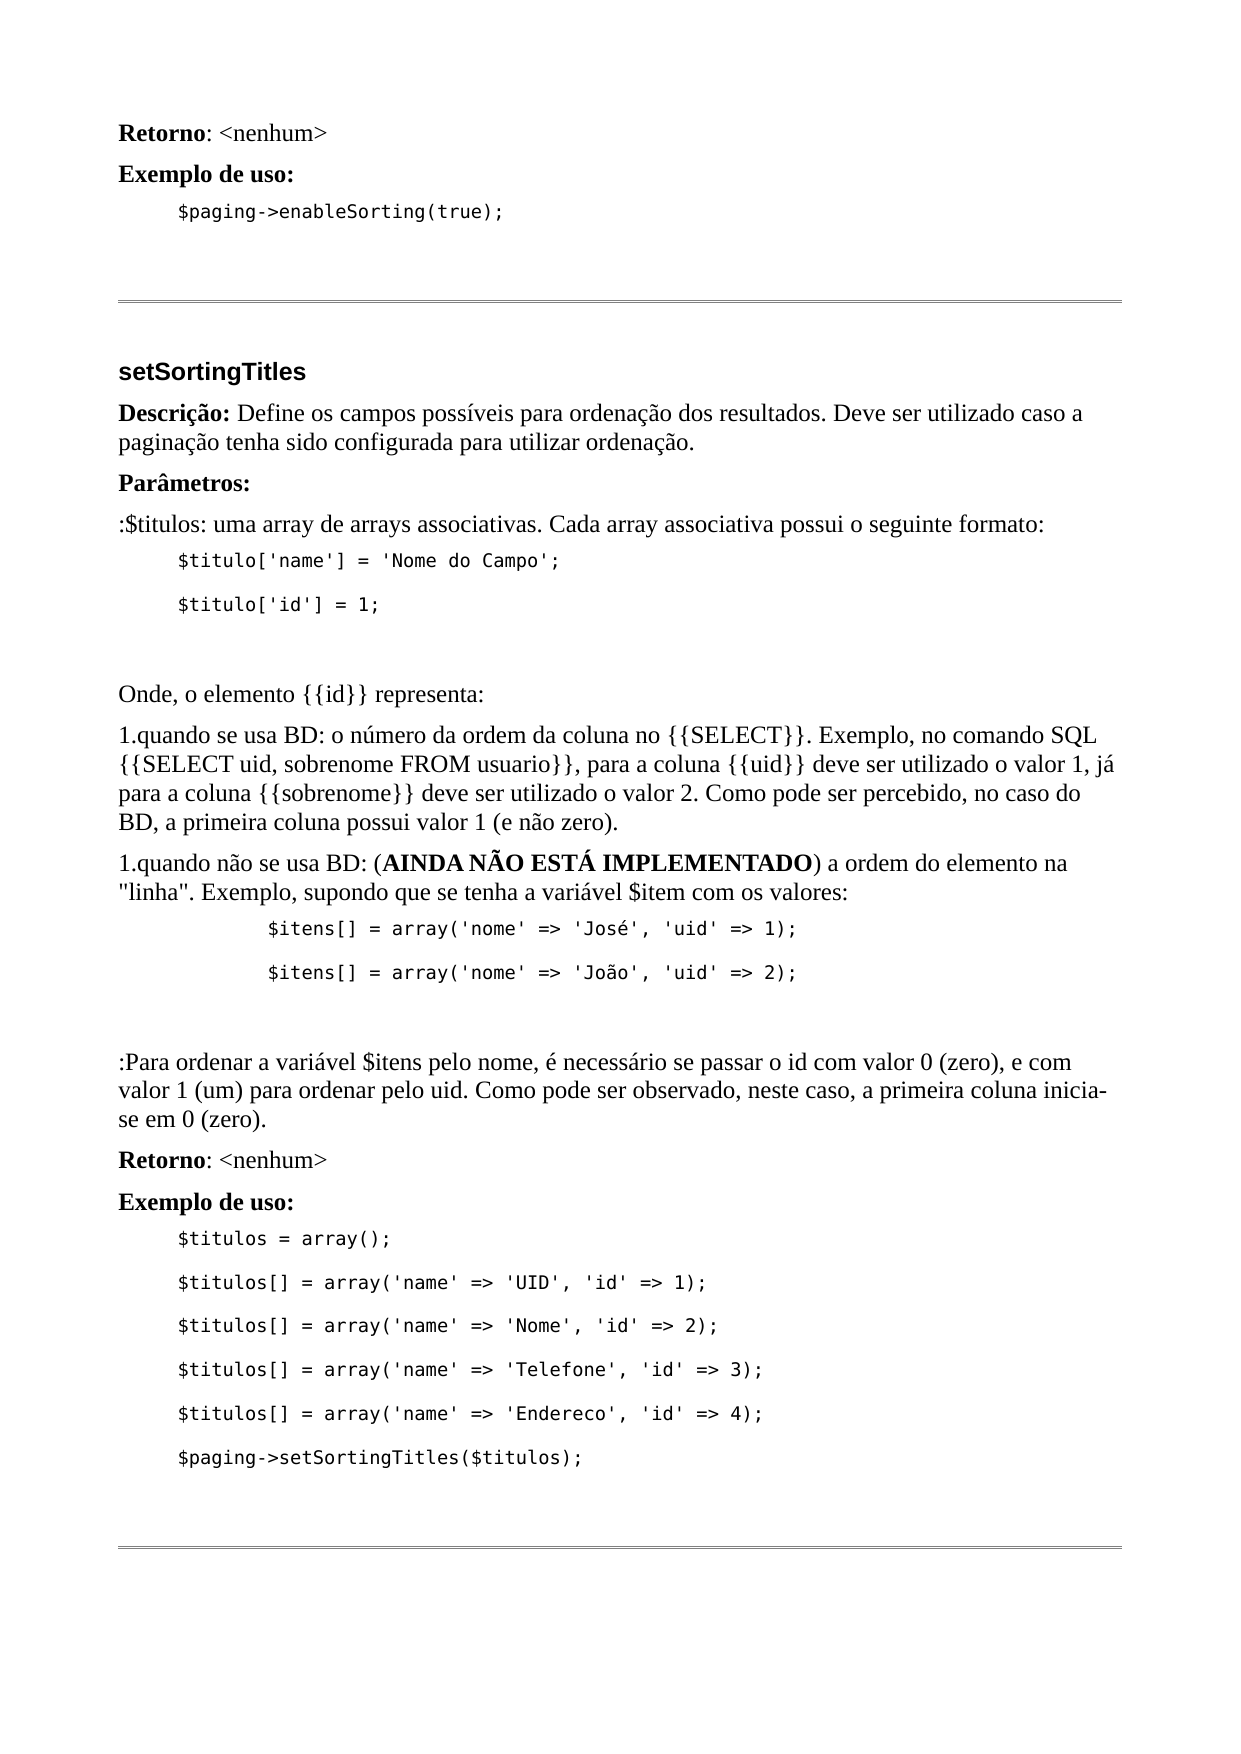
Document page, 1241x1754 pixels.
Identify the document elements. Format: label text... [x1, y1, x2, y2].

text Descrição: Define os campos possíveis para ordenação dos resultados. Deve ser utilizado caso a paginação tenha sido configurada para utilizar ordenação. [118, 398, 1122, 456]
text Onde, o elemento {{id}} representa: [118, 679, 1122, 708]
text :Para ordenar a variável $itens pelo nome, é necessário se passar o id com valor 0 (zero), e com valor 1 (um) para ordenar pelo uid. Como pode ser observado, neste caso, a primeira coluna inicia-se em 0 (zero). [118, 1047, 1122, 1133]
text $itens[] = array('nome' => 'José', 'uid' => 1); $itens[] = array('nome' => 'João', 'uid' => 2); [177, 918, 1063, 1006]
subtitle setSortingTitles [118, 357, 1122, 386]
text 1.quando se usa BD: o número da ordem da coluna no {{SELECT}}. Exemplo, no comando SQL {{SELECT uid, sobrenome FROM usuario}}, para a coluna {{uid}} deve ser utilizado o valor 1, já para a coluna {{sobrenome}} deve ser utilizado o valor 2. Como pode ser percebido, no caso do BD, a primeira coluna possui valor 1 (e não zero). [118, 721, 1122, 836]
text Parâmetros: [118, 468, 1122, 497]
text :$titulos: uma array de arrays associativas. Cada array associativa possui o seguinte formato: [118, 509, 1122, 538]
text $titulo['name'] = 'Nome do Campo'; $titulo['id'] = 1; [177, 551, 1063, 638]
text $paging->enableSorting(true); [177, 201, 1063, 244]
text 1.quando não se usa BD: (AINDA NÃO ESTÁ IMPLEMENTADO) a ordem do elemento na "linha". Exemplo, supondo que se tenha a variável $item com os valores: [118, 848, 1122, 906]
text $titulos = array(); $titulos[] = array('name' => 'UID', 'id' => 1); $titulos[] = array('name' => 'Nome', 'id' => 2); $titulos[] = array('name' => 'Telefone', 'id' => 3); $titulos[] = array('name' => 'Endereco', 'id' => 4); $paging->setSortingTitles($titulos); [177, 1228, 1063, 1491]
text Retorno: <nenhum> [118, 118, 1122, 147]
text Exemplo de uso: [118, 159, 1122, 188]
text Retorno: <nenhum> [118, 1146, 1122, 1174]
text Exemplo de uso: [118, 1187, 1122, 1216]
